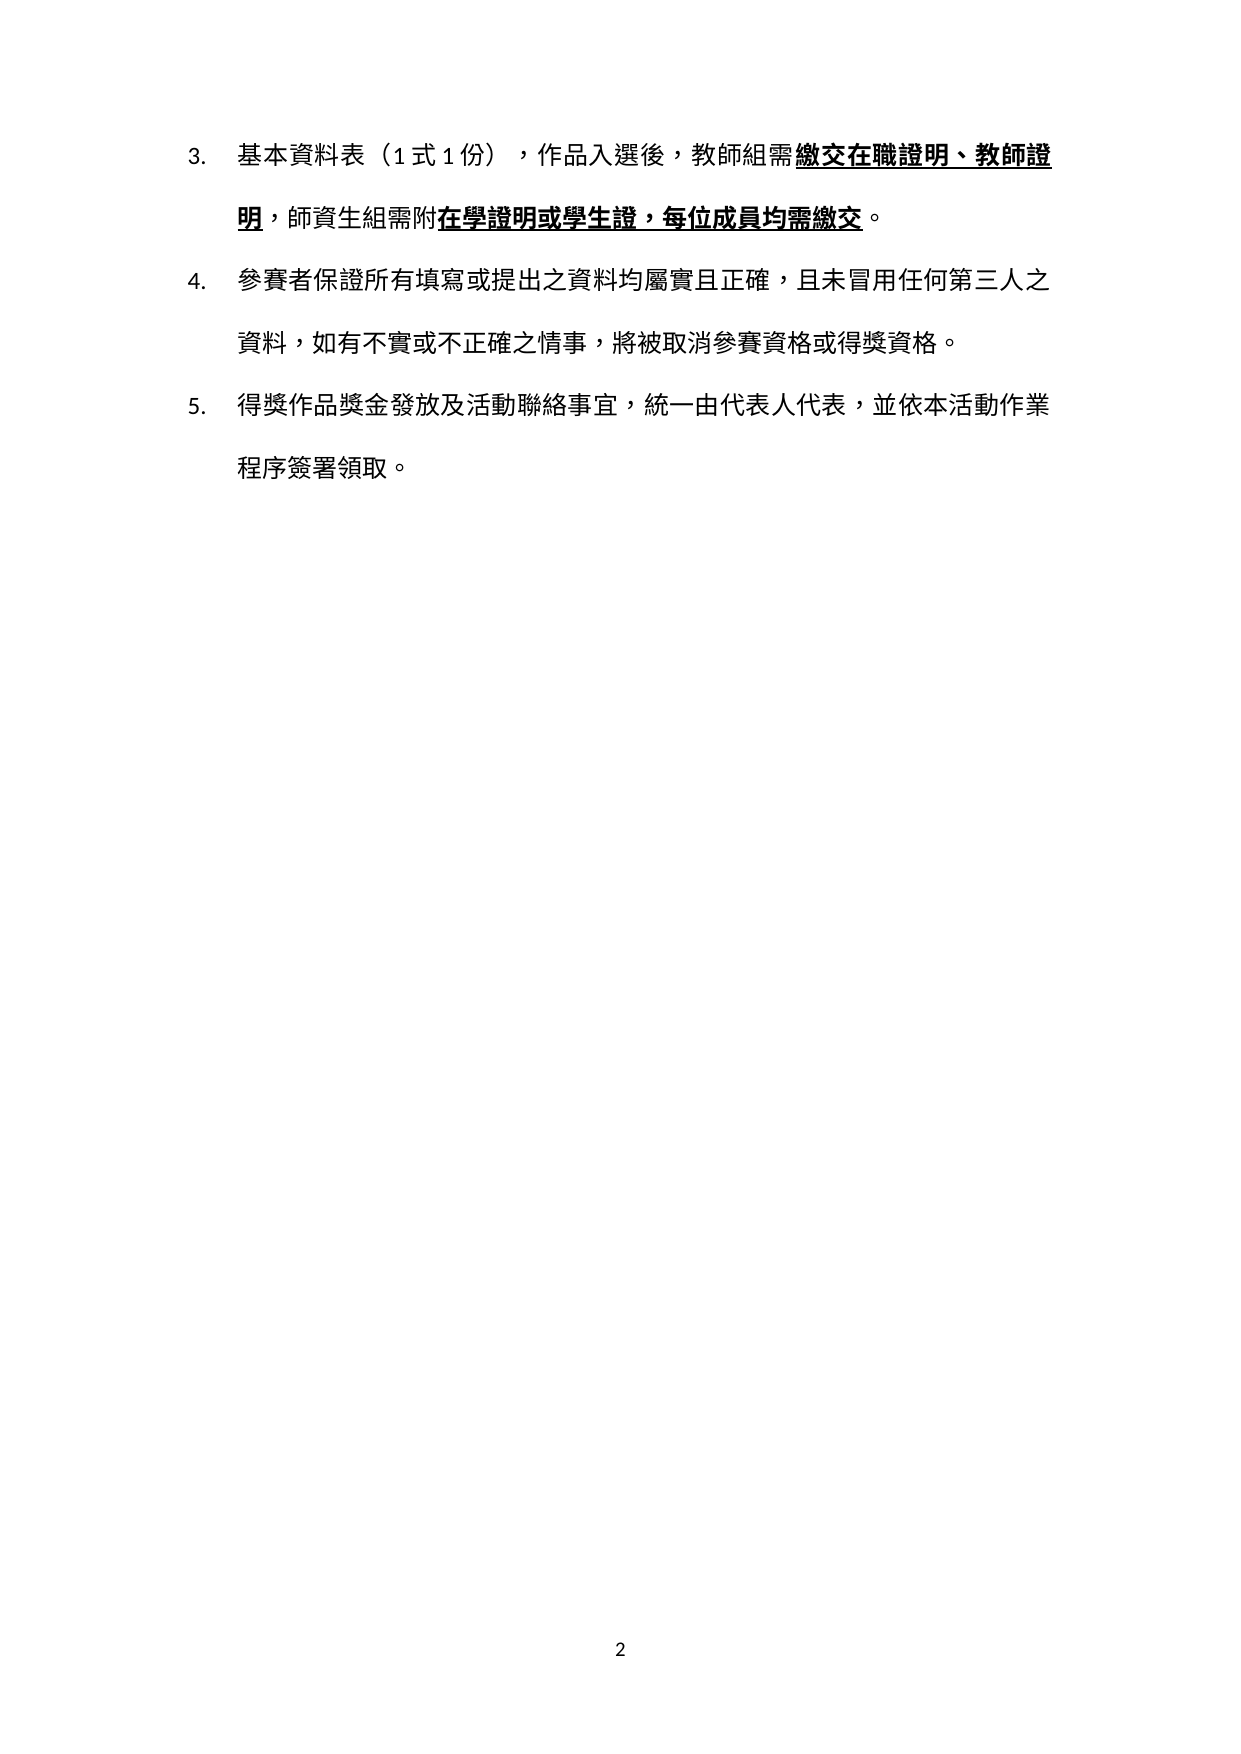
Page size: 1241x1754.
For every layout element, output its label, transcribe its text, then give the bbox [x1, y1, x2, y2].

list 基本資料表（1式1份），作品入選後，教師組需繳交在職證明、教師證明，師資生組需附在學證明或學生證，每位成員均需繳交。 [187, 112, 1053, 237]
list 參賽者保證所有填寫或提出之資料均屬實且正確，且未冒用任何第三人之資料，如有不實或不正確之情事，將被取消參賽資格或得獎資格。 [187, 237, 1053, 362]
list 得獎作品獎金發放及活動聯絡事宜，統一由代表人代表，並依本活動作業程序簽署領取。 [187, 362, 1053, 487]
